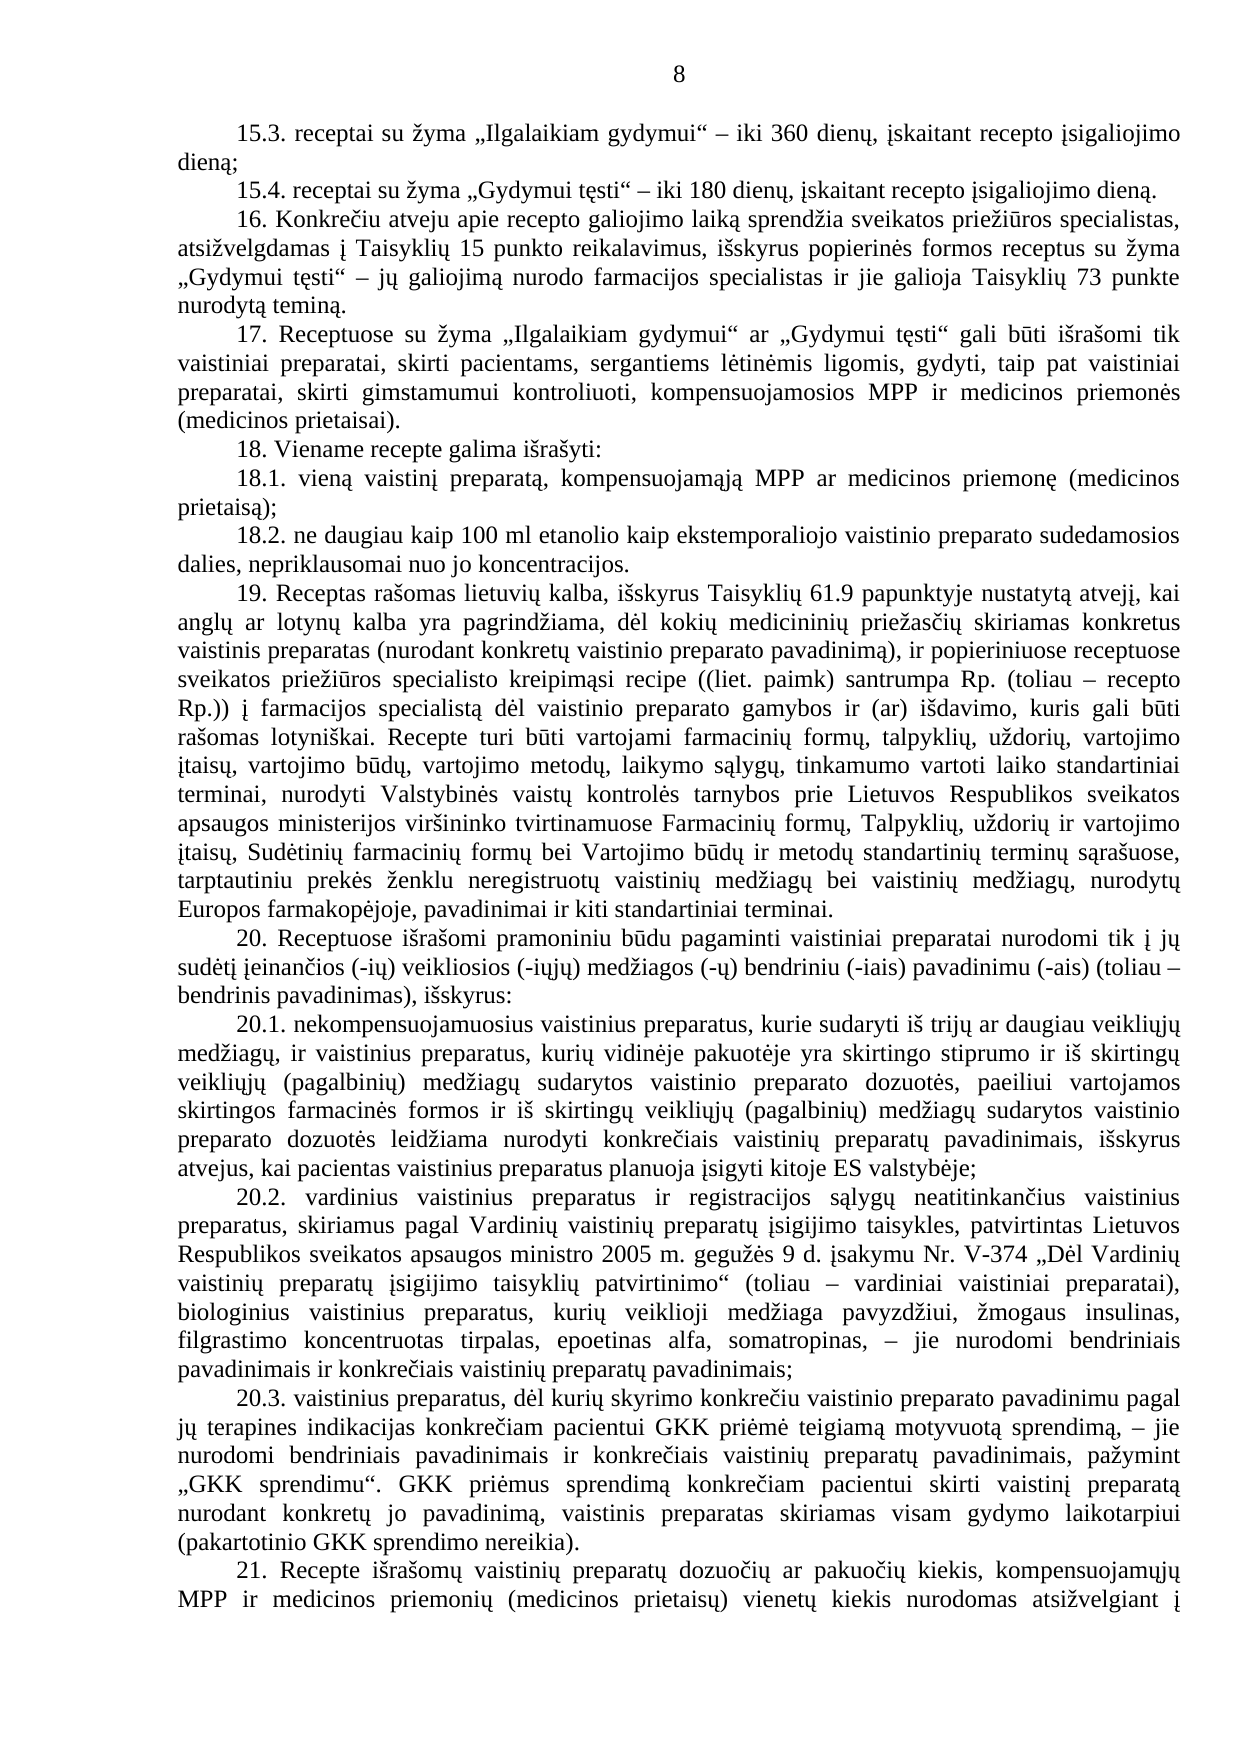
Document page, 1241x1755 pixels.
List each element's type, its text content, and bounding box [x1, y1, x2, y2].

text 15.3. receptai su žyma „Ilgalaikiam gydymui“ – iki 360 dienų, įskaitant recepto įsigaliojimo dieną; [177, 118, 1181, 176]
text 20.3. vaistinius preparatus, dėl kurių skyrimo konkrečiu vaistinio preparato pavadinimu pagal jų terapines indikacijas konkrečiam pacientui GKK priėmė teigiamą motyvuotą sprendimą, – jie nurodomi bendriniais pavadinimais ir konkrečiais vaistinių preparatų pavadinimais, pažymint „GKK sprendimu“. GKK priėmus sprendimą konkrečiam pacientui skirti vaistinį preparatą nurodant konkretų jo pavadinimą, vaistinis preparatas skiriamas visam gydymo laikotarpiui (pakartotinio GKK sprendimo nereikia). [177, 1383, 1181, 1556]
text 19. Receptas rašomas lietuvių kalba, išskyrus Taisyklių 61.9 papunktyje nustatytą atvejį, kai anglų ar lotynų kalba yra pagrindžiama, dėl kokių medicininių priežasčių skiriamas konkretus vaistinis preparatas (nurodant konkretų vaistinio preparato pavadinimą), ir popieriniuose receptuose sveikatos priežiūros specialisto kreipimąsi recipe ((liet. paimk) santrumpa Rp. (toliau – recepto Rp.)) į farmacijos specialistą dėl vaistinio preparato gamybos ir (ar) išdavimo, kuris gali būti rašomas lotyniškai. Recepte turi būti vartojami farmacinių formų, talpyklių, uždorių, vartojimo įtaisų, vartojimo būdų, vartojimo metodų, laikymo sąlygų, tinkamumo vartoti laiko standartiniai terminai, nurodyti Valstybinės vaistų kontrolės tarnybos prie Lietuvos Respublikos sveikatos apsaugos ministerijos viršininko tvirtinamuose Farmacinių formų, Talpyklių, uždorių ir vartojimo įtaisų, Sudėtinių farmacinių formų bei Vartojimo būdų ir metodų standartinių terminų sąrašuose, tarptautiniu prekės ženklu neregistruotų vaistinių medžiagų bei vaistinių medžiagų, nurodytų Europos farmakopėjoje, pavadinimai ir kiti standartiniai terminai. [177, 578, 1181, 923]
text 18. Viename recepte galima išrašyti: [177, 434, 1181, 463]
text 17. Receptuose su žyma „Ilgalaikiam gydymui“ ar „Gydymui tęsti“ gali būti išrašomi tik vaistiniai preparatai, skirti pacientams, sergantiems lėtinėmis ligomis, gydyti, taip pat vaistiniai preparatai, skirti gimstamumui kontroliuoti, kompensuojamosios MPP ir medicinos priemonės (medicinos prietaisai). [177, 319, 1181, 434]
text 20.1. nekompensuojamuosius vaistinius preparatus, kurie sudaryti iš trijų ar daugiau veikliųjų medžiagų, ir vaistinius preparatus, kurių vidinėje pakuotėje yra skirtingo stiprumo ir iš skirtingų veikliųjų (pagalbinių) medžiagų sudarytos vaistinio preparato dozuotės, paeiliui vartojamos skirtingos farmacinės formos ir iš skirtingų veikliųjų (pagalbinių) medžiagų sudarytos vaistinio preparato dozuotės leidžiama nurodyti konkrečiais vaistinių preparatų pavadinimais, išskyrus atvejus, kai pacientas vaistinius preparatus planuoja įsigyti kitoje ES valstybėje; [177, 1009, 1181, 1182]
text 20.2. vardinius vaistinius preparatus ir registracijos sąlygų neatitinkančius vaistinius preparatus, skiriamus pagal Vardinių vaistinių preparatų įsigijimo taisykles, patvirtintas Lietuvos Respublikos sveikatos apsaugos ministro 2005 m. gegužės 9 d. įsakymu Nr. V-374 „Dėl Vardinių vaistinių preparatų įsigijimo taisyklių patvirtinimo“ (toliau – vardiniai vaistiniai preparatai), biologinius vaistinius preparatus, kurių veiklioji medžiaga pavyzdžiui, žmogaus insulinas, filgrastimo koncentruotas tirpalas, epoetinas alfa, somatropinas, – jie nurodomi bendriniais pavadinimais ir konkrečiais vaistinių preparatų pavadinimais; [177, 1182, 1181, 1383]
text 20. Receptuose išrašomi pramoniniu būdu pagaminti vaistiniai preparatai nurodomi tik į jų sudėtį įeinančios (-ių) veikliosios (-iųjų) medžiagos (-ų) bendriniu (-iais) pavadinimu (-ais) (toliau – bendrinis pavadinimas), išskyrus: [177, 923, 1181, 1009]
text 15.4. receptai su žyma „Gydymui tęsti“ – iki 180 dienų, įskaitant recepto įsigaliojimo dieną. [177, 176, 1181, 204]
text 18.2. ne daugiau kaip 100 ml etanolio kaip ekstemporaliojo vaistinio preparato sudedamosios dalies, nepriklausomai nuo jo koncentracijos. [177, 521, 1181, 578]
text 21. Recepte išrašomų vaistinių preparatų dozuočių ar pakuočių kiekis, kompensuojamųjų MPP ir medicinos priemonių (medicinos prietaisų) vienetų kiekis nurodomas atsižvelgiant į [177, 1556, 1181, 1613]
text 16. Konkrečiu atveju apie recepto galiojimo laiką sprendžia sveikatos priežiūros specialistas, atsižvelgdamas į Taisyklių 15 punkto reikalavimus, išskyrus popierinės formos receptus su žyma „Gydymui tęsti“ – jų galiojimą nurodo farmacijos specialistas ir jie galioja Taisyklių 73 punkte nurodytą teminą. [177, 204, 1181, 319]
text 18.1. vieną vaistinį preparatą, kompensuojamąją MPP ar medicinos priemonę (medicinos prietaisą); [177, 463, 1181, 521]
